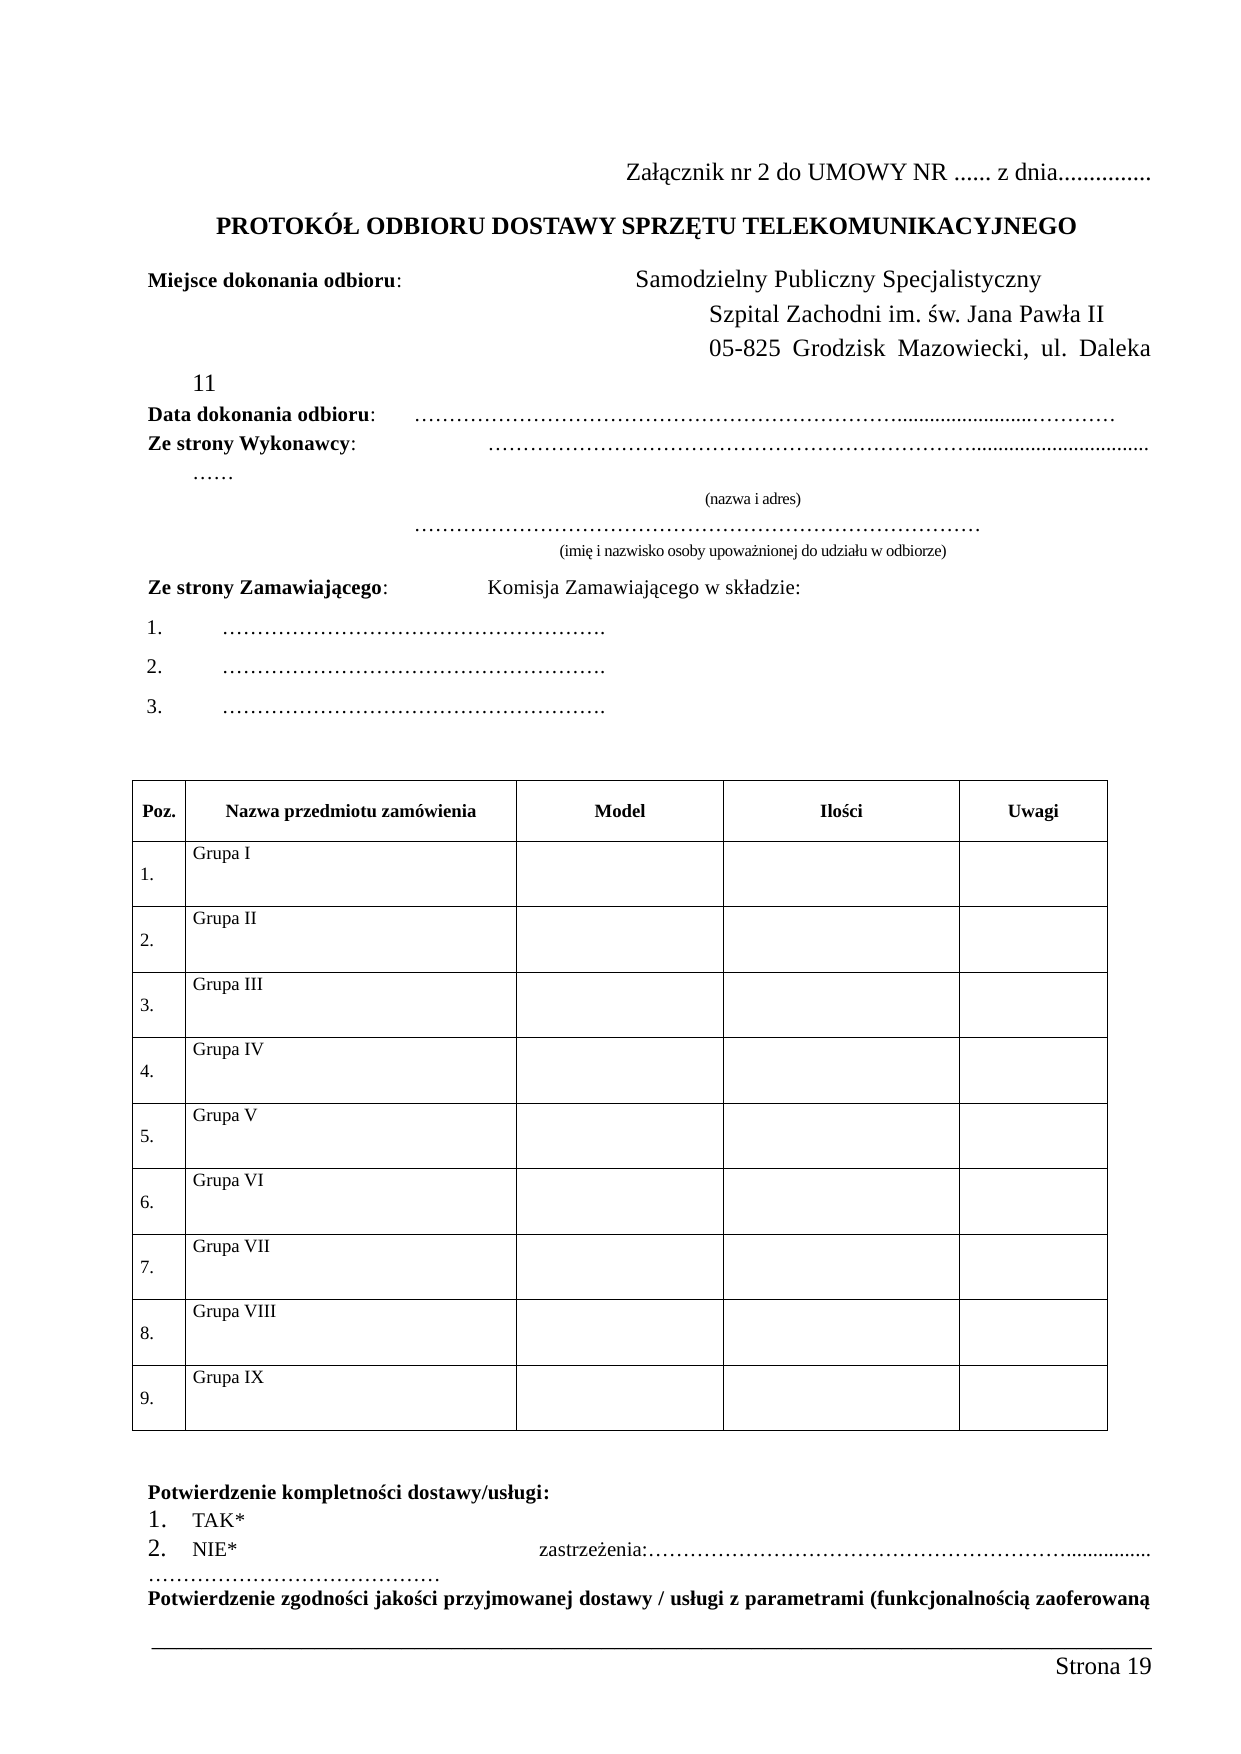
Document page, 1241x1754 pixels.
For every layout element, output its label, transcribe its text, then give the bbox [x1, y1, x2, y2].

table_cell [960, 1366, 1107, 1430]
text Ze strony Wykonawcy: …………………………………………………………….................................…… [148, 431, 1152, 484]
table_cell [724, 973, 959, 1037]
table_header Uwagi [960, 781, 1107, 841]
table_cell [960, 842, 1107, 906]
table_cell [724, 907, 959, 972]
list ………………………………………………. [146, 654, 1152, 678]
table_cell 7. [133, 1235, 185, 1299]
table_cell [724, 1169, 959, 1234]
table_cell Grupa IX [186, 1366, 516, 1430]
table_cell [517, 1235, 723, 1299]
text Miejsce dokonania odbioru: Samodzielny Publiczny Specjalistyczny [148, 264, 1152, 293]
table_cell [960, 1300, 1107, 1365]
table_cell [517, 1104, 723, 1168]
table_cell Grupa VII [186, 1235, 516, 1299]
text Potwierdzenie kompletności dostawy/usługi: [148, 1480, 1152, 1504]
table_cell [960, 1104, 1107, 1168]
table_cell 4. [133, 1038, 185, 1103]
table_cell [517, 1169, 723, 1234]
table_cell 2. [133, 907, 185, 972]
table_cell [724, 842, 959, 906]
text ……………………………………………………………………… [413, 512, 1152, 536]
list TAK* [148, 1504, 1152, 1533]
table_header Ilości [724, 781, 959, 841]
text Ze strony Zamawiającego: Komisja Zamawiającego w składzie: [148, 575, 1152, 599]
list ………………………………………………. [146, 614, 1152, 639]
table_header Nazwa przedmiotu zamówienia [186, 781, 516, 841]
table_cell [517, 842, 723, 906]
table_cell 8. [133, 1300, 185, 1365]
table_cell 1. [133, 842, 185, 906]
table_cell [517, 1366, 723, 1430]
text (imię i nazwisko osoby upoważnionej do udziału w odbiorze) [413, 541, 1093, 560]
table_cell [517, 907, 723, 972]
table_header Poz. [133, 781, 185, 841]
table_header Model [517, 781, 723, 841]
table_cell [517, 973, 723, 1037]
text 05-825 Grodzisk Mazowiecki, ul. Daleka 11 [148, 333, 1152, 397]
text (nazwa i adres) [413, 489, 1093, 508]
table_cell 6. [133, 1169, 185, 1234]
list NIE* zastrzeżenia:……………………………………………………................…………………………………… [148, 1533, 1152, 1586]
list ………………………………………………. [146, 694, 1152, 718]
table_cell 9. [133, 1366, 185, 1430]
table_cell [960, 973, 1107, 1037]
table_cell Grupa VI [186, 1169, 516, 1234]
table_cell Grupa II [186, 907, 516, 972]
table_cell 3. [133, 973, 185, 1037]
table_cell [517, 1300, 723, 1365]
table_cell Grupa I [186, 842, 516, 906]
text Potwierdzenie zgodności jakości przyjmowanej dostawy / usługi z parametrami (funkcjonalnością zaoferowaną [148, 1586, 1152, 1610]
text Załącznik nr 2 do UMOWY NR ...... z dnia............... [148, 157, 1152, 186]
table_cell [724, 1300, 959, 1365]
table_cell [724, 1235, 959, 1299]
table_cell [724, 1366, 959, 1430]
table_cell [960, 1235, 1107, 1299]
text Data dokonania odbioru: …………………………………………………………….........................………… [148, 402, 1152, 426]
table_cell Grupa IV [186, 1038, 516, 1103]
table_cell [960, 1038, 1107, 1103]
text Szpital Zachodni im. św. Jana Pawła II [148, 299, 1152, 328]
table_cell Grupa VIII [186, 1300, 516, 1365]
table_cell 5. [133, 1104, 185, 1168]
table_cell [960, 907, 1107, 972]
table_cell [724, 1104, 959, 1168]
table_cell Grupa V [186, 1104, 516, 1168]
table_cell [724, 1038, 959, 1103]
table_cell Grupa III [186, 973, 516, 1037]
table_cell [517, 1038, 723, 1103]
table_cell [960, 1169, 1107, 1234]
text PROTOKÓŁ ODBIORU DOSTAWY SPRZĘTU TELEKOMUNIKACYJNEGO [148, 211, 1152, 239]
